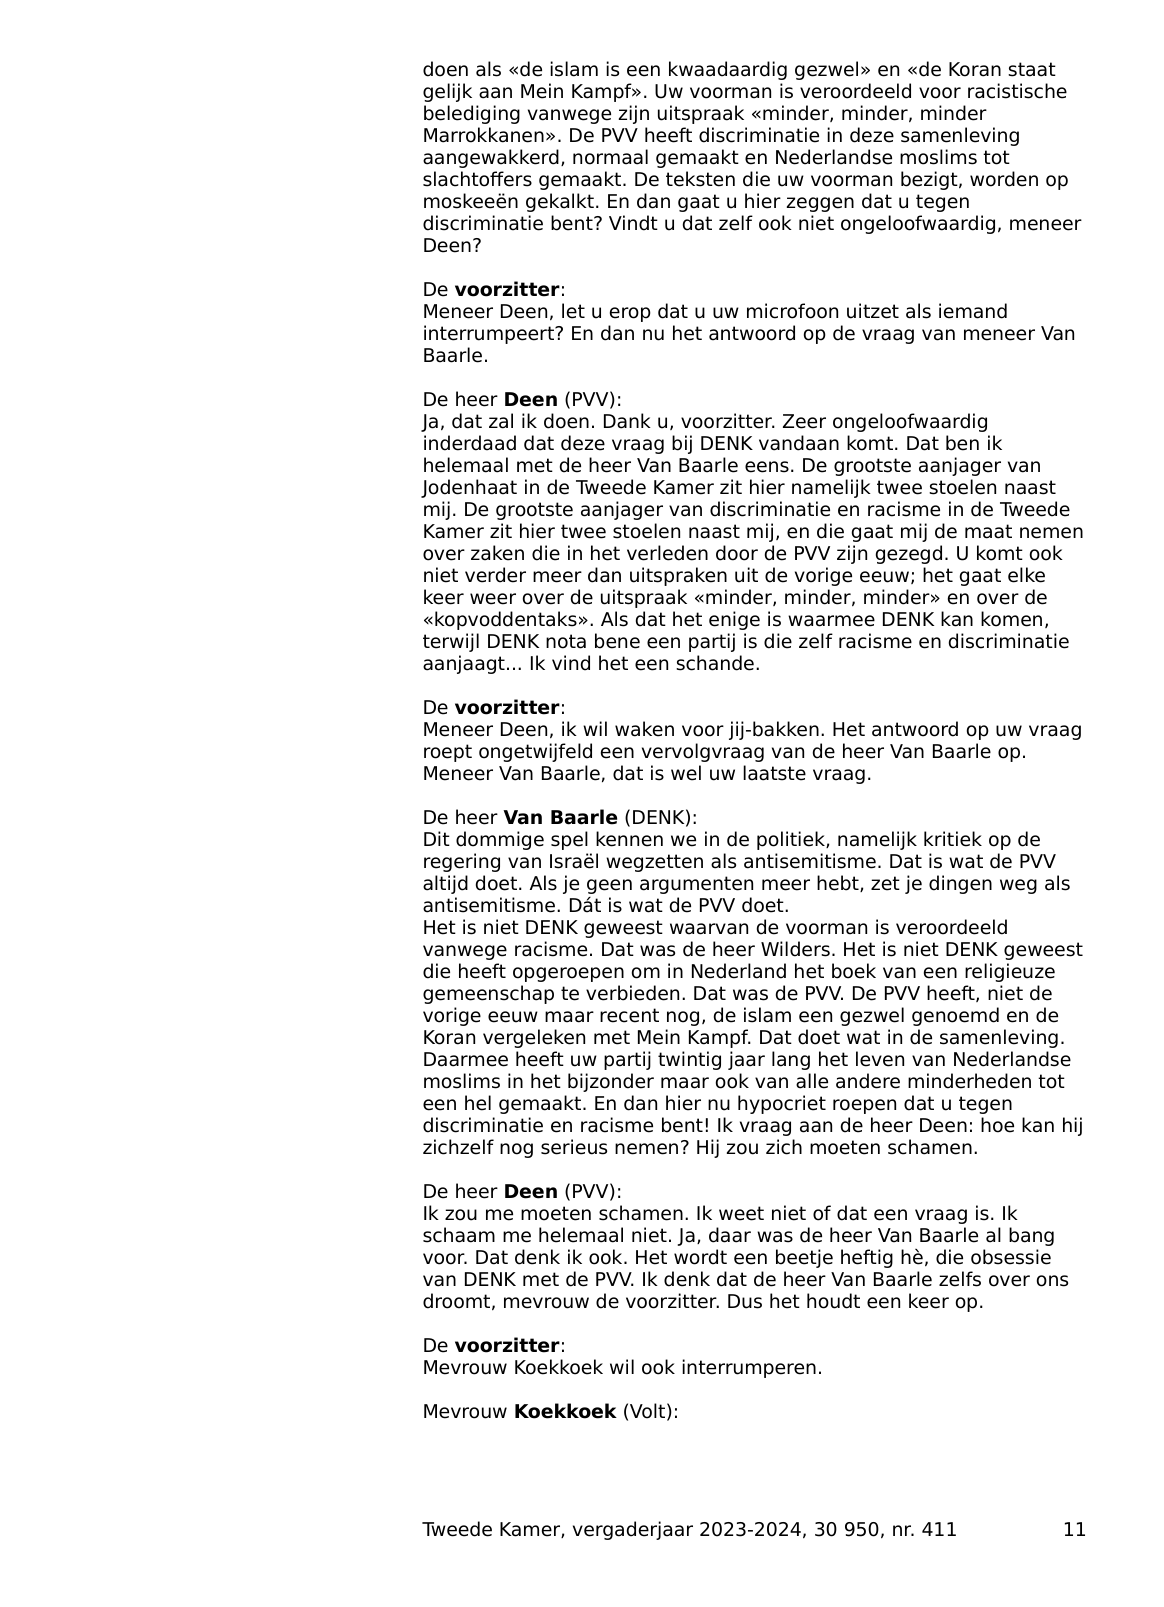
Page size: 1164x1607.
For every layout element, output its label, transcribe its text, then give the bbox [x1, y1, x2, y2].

text Ja, dat zal ik doen. Dank u, voorzitter. Zeer ongeloofwaardig inderdaad dat deze vraag bij DENK vandaan komt. Dat ben ik helemaal met de heer Van Baarle eens. De grootste aanjager van Jodenhaat in de Tweede Kamer zit hier namelijk twee stoelen naast mij. De grootste aanjager van discriminatie en racisme in de Tweede Kamer zit hier twee stoelen naast mij, en die gaat mij de maat nemen over zaken die in het verleden door de PVV zijn gezegd. U komt ook niet verder meer dan uitspraken uit de vorige eeuw; het gaat elke keer weer over de uitspraak «minder, minder, minder» en over de «kopvoddentaks». Als dat het enige is waarmee DENK kan komen, terwijl DENK nota bene een partij is die zelf racisme en discriminatie aanjaagt... Ik vind het een schande. [422, 411, 1087, 675]
text De voorzitter: [422, 1335, 1087, 1357]
text De heer Deen (PVV): [422, 1181, 1087, 1203]
text Dit dommige spel kennen we in de politiek, namelijk kritiek op de regering van Israël wegzetten als antisemitisme. Dat is wat de PVV altijd doet. Als je geen argumenten meer hebt, zet je dingen weg als antisemitisme. Dát is wat de PVV doet. [422, 829, 1087, 917]
text Ik zou me moeten schamen. Ik weet niet of dat een vraag is. Ik schaam me helemaal niet. Ja, daar was de heer Van Baarle al bang voor. Dat denk ik ook. Het wordt een beetje heftig hè, die obsessie van DENK met de PVV. Ik denk dat de heer Van Baarle zelfs over ons droomt, mevrouw de voorzitter. Dus het houdt een keer op. [422, 1203, 1087, 1313]
text De voorzitter: [422, 697, 1087, 719]
text Mevrouw Koekkoek (Volt): [422, 1401, 1087, 1423]
text De heer Deen (PVV): [422, 389, 1087, 411]
text Meneer Deen, ik wil waken voor jij-bakken. Het antwoord op uw vraag roept ongetwijfeld een vervolgvraag van de heer Van Baarle op. Meneer Van Baarle, dat is wel uw laatste vraag. [422, 719, 1087, 785]
text Meneer Deen, let u erop dat u uw microfoon uitzet als iemand interrumpeert? En dan nu het antwoord op de vraag van meneer Van Baarle. [422, 301, 1087, 367]
text Het is niet DENK geweest waarvan de voorman is veroordeeld vanwege racisme. Dat was de heer Wilders. Het is niet DENK geweest die heeft opgeroepen om in Nederland het boek van een religieuze gemeenschap te verbieden. Dat was de PVV. De PVV heeft, niet de vorige eeuw maar recent nog, de islam een gezwel genoemd en de Koran vergeleken met Mein Kampf. Dat doet wat in de samenleving. Daarmee heeft uw partij twintig jaar lang het leven van Nederlandse moslims in het bijzonder maar ook van alle andere minderheden tot een hel gemaakt. En dan hier nu hypocriet roepen dat u tegen discriminatie en racisme bent! Ik vraag aan de heer Deen: hoe kan hij zichzelf nog serieus nemen? Hij zou zich moeten schamen. [422, 917, 1087, 1159]
text De heer Van Baarle (DENK): [422, 807, 1087, 829]
text Mevrouw Koekkoek wil ook interrumperen. [422, 1357, 1087, 1379]
text De voorzitter: [422, 279, 1087, 301]
text doen als «de islam is een kwaadaardig gezwel» en «de Koran staat gelijk aan Mein Kampf». Uw voorman is veroordeeld voor racistische belediging vanwege zijn uitspraak «minder, minder, minder Marrokkanen». De PVV heeft discriminatie in deze samenleving aangewakkerd, normaal gemaakt en Nederlandse moslims tot slachtoffers gemaakt. De teksten die uw voorman bezigt, worden op moskeeën gekalkt. En dan gaat u hier zeggen dat u tegen discriminatie bent? Vindt u dat zelf ook niet ongeloofwaardig, meneer Deen? [422, 59, 1087, 257]
